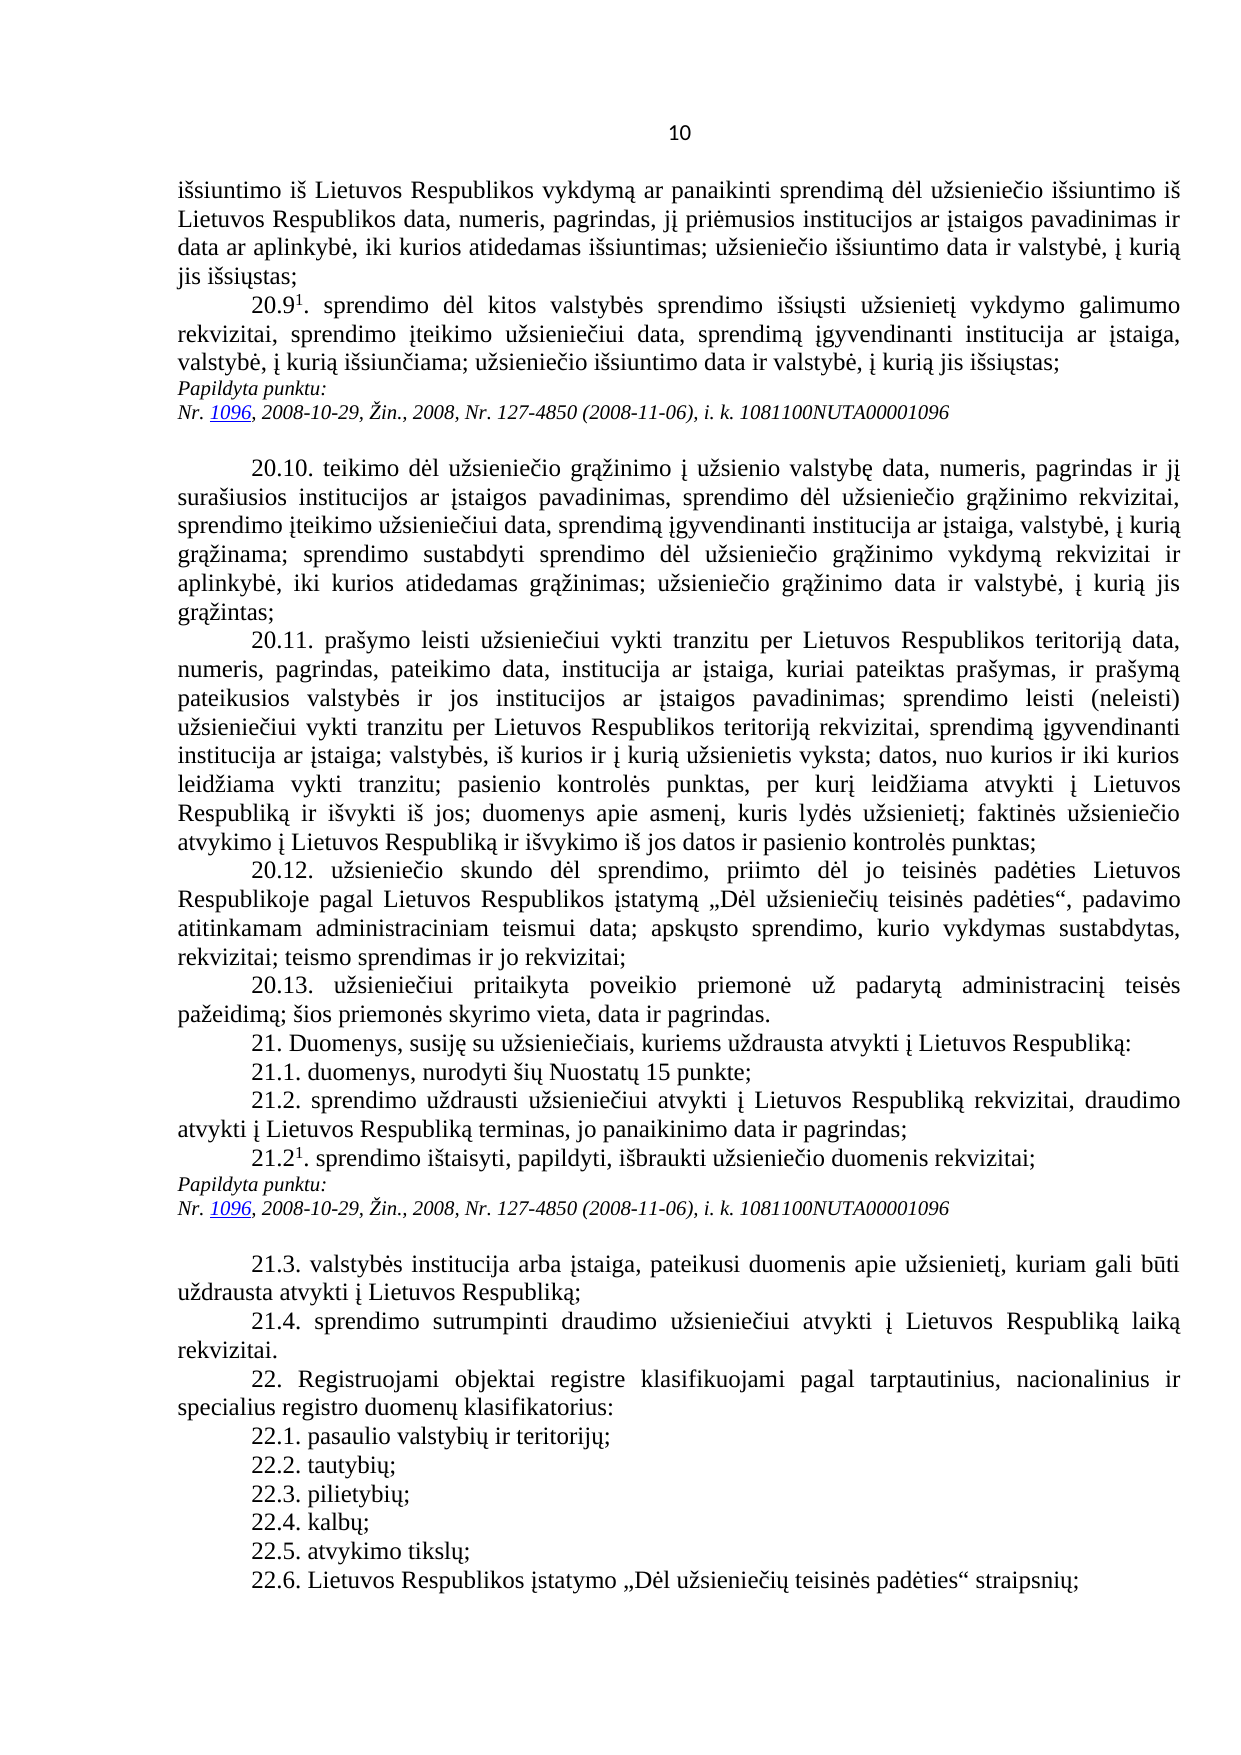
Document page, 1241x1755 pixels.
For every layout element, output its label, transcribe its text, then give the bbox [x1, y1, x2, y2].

text 20.10. teikimo dėl užsieniečio grąžinimo į užsienio valstybę data, numeris, pagrindas ir jį surašiusios institucijos ar įstaigos pavadinimas, sprendimo dėl užsieniečio grąžinimo rekvizitai, sprendimo įteikimo užsieniečiui data, sprendimą įgyvendinanti institucija ar įstaiga, valstybė, į kurią grąžinama; sprendimo sustabdyti sprendimo dėl užsieniečio grąžinimo vykdymą rekvizitai ir aplinkybė, iki kurios atidedamas grąžinimas; užsieniečio grąžinimo data ir valstybė, į kurią jis grąžintas; [177, 453, 1181, 626]
text 22.4. kalbų; [177, 1507, 1181, 1536]
text išsiuntimo iš Lietuvos Respublikos vykdymą ar panaikinti sprendimą dėl užsieniečio išsiuntimo iš Lietuvos Respublikos data, numeris, pagrindas, jį priėmusios institucijos ar įstaigos pavadinimas ir data ar aplinkybė, iki kurios atidedamas išsiuntimas; užsieniečio išsiuntimo data ir valstybė, į kurią jis išsiųstas; [177, 175, 1181, 290]
text 22.1. pasaulio valstybių ir teritorijų; [177, 1421, 1181, 1450]
text Nr. 1096, 2008-10-29, Žin., 2008, Nr. 127-4850 (2008-11-06), i. k. 1081100NUTA00001096 [177, 1196, 1181, 1220]
text 20.12. užsieniečio skundo dėl sprendimo, priimto dėl jo teisinės padėties Lietuvos Respublikoje pagal Lietuvos Respublikos įstatymą „Dėl užsieniečių teisinės padėties“, padavimo atitinkamam administraciniam teismui data; apskųsto sprendimo, kurio vykdymas sustabdytas, rekvizitai; teismo sprendimas ir jo rekvizitai; [177, 856, 1181, 971]
text 21.4. sprendimo sutrumpinti draudimo užsieniečiui atvykti į Lietuvos Respubliką laiką rekvizitai. [177, 1306, 1181, 1364]
text 22.2. tautybių; [177, 1450, 1181, 1479]
text 22. Registruojami objektai registre klasifikuojami pagal tarptautinius, nacionalinius ir specialius registro duomenų klasifikatorius: [177, 1364, 1181, 1421]
text Papildyta punktu: [177, 376, 1181, 400]
text 20.13. užsieniečiui pritaikyta poveikio priemonė už padarytą administracinį teisės pažeidimą; šios priemonės skyrimo vieta, data ir pagrindas. [177, 971, 1181, 1028]
text 22.3. pilietybių; [177, 1479, 1181, 1507]
text 22.6. Lietuvos Respublikos įstatymo „Dėl užsieniečių teisinės padėties“ straipsnių; [177, 1565, 1181, 1594]
text 21.21. sprendimo ištaisyti, papildyti, išbraukti užsieniečio duomenis rekvizitai; [177, 1143, 1181, 1172]
text 22.5. atvykimo tikslų; [177, 1536, 1181, 1565]
text 20.11. prašymo leisti užsieniečiui vykti tranzitu per Lietuvos Respublikos teritoriją data, numeris, pagrindas, pateikimo data, institucija ar įstaiga, kuriai pateiktas prašymas, ir prašymą pateikusios valstybės ir jos institucijos ar įstaigos pavadinimas; sprendimo leisti (neleisti) užsieniečiui vykti tranzitu per Lietuvos Respublikos teritoriją rekvizitai, sprendimą įgyvendinanti institucija ar įstaiga; valstybės, iš kurios ir į kurią užsienietis vyksta; datos, nuo kurios ir iki kurios leidžiama vykti tranzitu; pasienio kontrolės punktas, per kurį leidžiama atvykti į Lietuvos Respubliką ir išvykti iš jos; duomenys apie asmenį, kuris lydės užsienietį; faktinės užsieniečio atvykimo į Lietuvos Respubliką ir išvykimo iš jos datos ir pasienio kontrolės punktas; [177, 626, 1181, 856]
text Nr. 1096, 2008-10-29, Žin., 2008, Nr. 127-4850 (2008-11-06), i. k. 1081100NUTA00001096 [177, 400, 1181, 424]
text 20.91. sprendimo dėl kitos valstybės sprendimo išsiųsti užsienietį vykdymo galimumo rekvizitai, sprendimo įteikimo užsieniečiui data, sprendimą įgyvendinanti institucija ar įstaiga, valstybė, į kurią išsiunčiama; užsieniečio išsiuntimo data ir valstybė, į kurią jis išsiųstas; [177, 290, 1181, 376]
text 21. Duomenys, susiję su užsieniečiais, kuriems uždrausta atvykti į Lietuvos Respubliką: [177, 1028, 1181, 1057]
text 21.2. sprendimo uždrausti užsieniečiui atvykti į Lietuvos Respubliką rekvizitai, draudimo atvykti į Lietuvos Respubliką terminas, jo panaikinimo data ir pagrindas; [177, 1086, 1181, 1143]
text Papildyta punktu: [177, 1172, 1181, 1196]
text 21.3. valstybės institucija arba įstaiga, pateikusi duomenis apie užsienietį, kuriam gali būti uždrausta atvykti į Lietuvos Respubliką; [177, 1249, 1181, 1306]
text 21.1. duomenys, nurodyti šių Nuostatų 15 punkte; [177, 1057, 1181, 1086]
